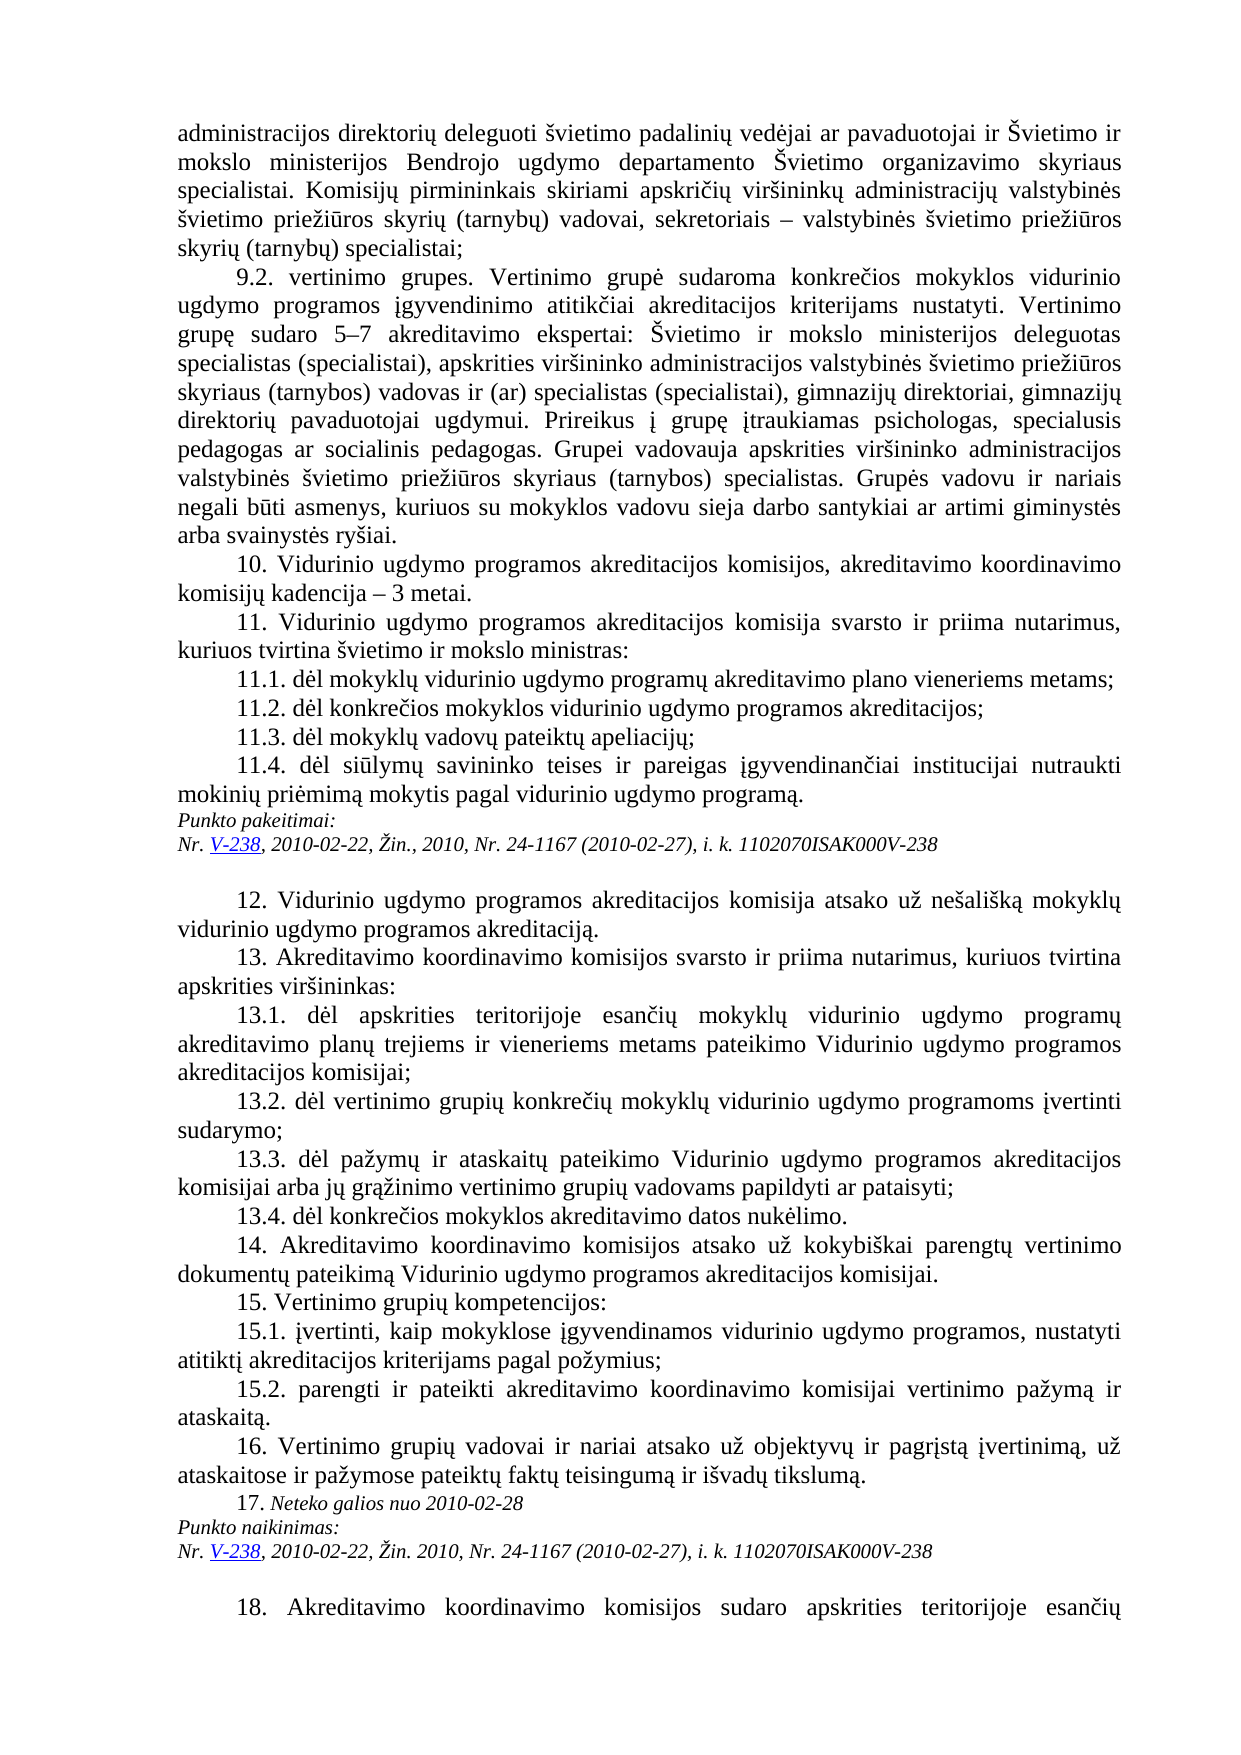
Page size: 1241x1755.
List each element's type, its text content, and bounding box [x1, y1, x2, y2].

text 17. Neteko galios nuo 2010-02-28 [177, 1489, 1122, 1515]
text 9.2. vertinimo grupes. Vertinimo grupė sudaroma konkrečios mokyklos vidurinio ugdymo programos įgyvendinimo atitikčiai akreditacijos kriterijams nustatyti. Vertinimo grupę sudaro 5–7 akreditavimo ekspertai: Švietimo ir mokslo ministerijos deleguotas specialistas (specialistai), apskrities viršininko administracijos valstybinės švietimo priežiūros skyriaus (tarnybos) vadovas ir (ar) specialistas (specialistai), gimnazijų direktoriai, gimnazijų direktorių pavaduotojai ugdymui. Prireikus į grupę įtraukiamas psichologas, specialusis pedagogas ar socialinis pedagogas. Grupei vadovauja apskrities viršininko administracijos valstybinės švietimo priežiūros skyriaus (tarnybos) specialistas. Grupės vadovu ir nariais negali būti asmenys, kuriuos su mokyklos vadovu sieja darbo santykiai ar artimi giminystės arba svainystės ryšiai. [177, 262, 1122, 549]
text 13.3. dėl pažymų ir ataskaitų pateikimo Vidurinio ugdymo programos akreditacijos komisijai arba jų grąžinimo vertinimo grupių vadovams papildyti ar pataisyti; [177, 1144, 1122, 1201]
text 15.2. parengti ir pateikti akreditavimo koordinavimo komisijai vertinimo pažymą ir ataskaitą. [177, 1374, 1122, 1431]
text Punkto pakeitimai: [177, 808, 1122, 832]
text 10. Vidurinio ugdymo programos akreditacijos komisijos, akreditavimo koordinavimo komisijų kadencija – 3 metai. [177, 549, 1122, 607]
text 15. Vertinimo grupių kompetencijos: [177, 1287, 1122, 1316]
text 13.2. dėl vertinimo grupių konkrečių mokyklų vidurinio ugdymo programoms įvertinti sudarymo; [177, 1086, 1122, 1144]
text 14. Akreditavimo koordinavimo komisijos atsako už kokybiškai parengtų vertinimo dokumentų pateikimą Vidurinio ugdymo programos akreditacijos komisijai. [177, 1230, 1122, 1287]
text 18. Akreditavimo koordinavimo komisijos sudaro apskrities teritorijoje esančių [177, 1592, 1122, 1621]
text 11.1. dėl mokyklų vidurinio ugdymo programų akreditavimo plano vieneriems metams; [177, 664, 1122, 693]
text 11.3. dėl mokyklų vadovų pateiktų apeliacijų; [177, 722, 1122, 751]
text 13.4. dėl konkrečios mokyklos akreditavimo datos nukėlimo. [177, 1201, 1122, 1230]
text Nr. V-238, 2010-02-22, Žin. 2010, Nr. 24-1167 (2010-02-27), i. k. 1102070ISAK000V-238 [177, 1539, 1122, 1563]
text Nr. V-238, 2010-02-22, Žin., 2010, Nr. 24-1167 (2010-02-27), i. k. 1102070ISAK000V-238 [177, 832, 1122, 856]
text 13. Akreditavimo koordinavimo komisijos svarsto ir priima nutarimus, kuriuos tvirtina apskrities viršininkas: [177, 942, 1122, 1000]
text Punkto naikinimas: [177, 1515, 1122, 1539]
text administracijos direktorių deleguoti švietimo padalinių vedėjai ar pavaduotojai ir Švietimo ir mokslo ministerijos Bendrojo ugdymo departamento Švietimo organizavimo skyriaus specialistai. Komisijų pirmininkais skiriami apskričių viršininkų administracijų valstybinės švietimo priežiūros skyrių (tarnybų) vadovai, sekretoriais – valstybinės švietimo priežiūros skyrių (tarnybų) specialistai; [177, 118, 1122, 262]
text 11.4. dėl siūlymų savininko teises ir pareigas įgyvendinančiai institucijai nutraukti mokinių priėmimą mokytis pagal vidurinio ugdymo programą. [177, 751, 1122, 808]
text 12. Vidurinio ugdymo programos akreditacijos komisija atsako už nešališką mokyklų vidurinio ugdymo programos akreditaciją. [177, 885, 1122, 942]
text 13.1. dėl apskrities teritorijoje esančių mokyklų vidurinio ugdymo programų akreditavimo planų trejiems ir vieneriems metams pateikimo Vidurinio ugdymo programos akreditacijos komisijai; [177, 1000, 1122, 1086]
text 11. Vidurinio ugdymo programos akreditacijos komisija svarsto ir priima nutarimus, kuriuos tvirtina švietimo ir mokslo ministras: [177, 607, 1122, 664]
text 15.1. įvertinti, kaip mokyklose įgyvendinamos vidurinio ugdymo programos, nustatyti atitiktį akreditacijos kriterijams pagal požymius; [177, 1316, 1122, 1374]
text 16. Vertinimo grupių vadovai ir nariai atsako už objektyvų ir pagrįstą įvertinimą, už ataskaitose ir pažymose pateiktų faktų teisingumą ir išvadų tikslumą. [177, 1431, 1122, 1489]
text 11.2. dėl konkrečios mokyklos vidurinio ugdymo programos akreditacijos; [177, 693, 1122, 722]
